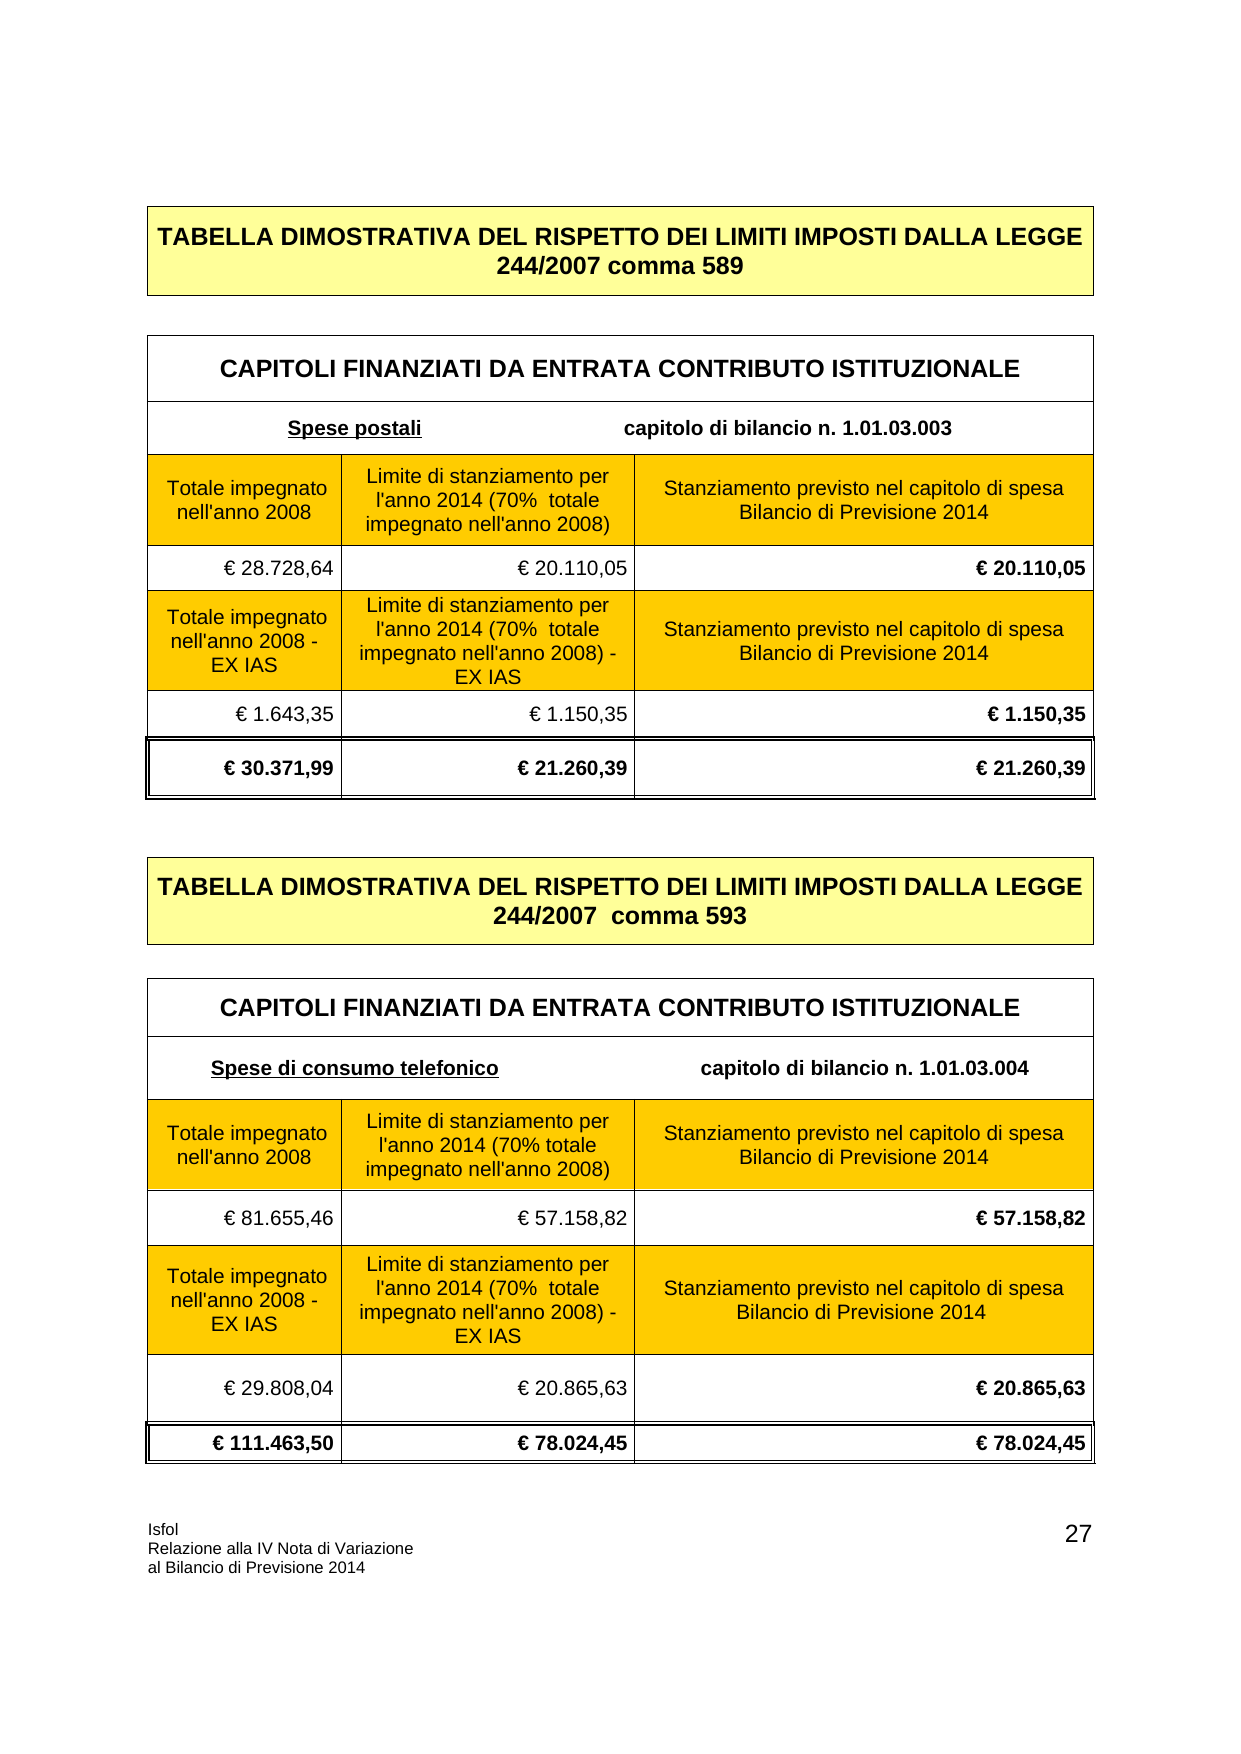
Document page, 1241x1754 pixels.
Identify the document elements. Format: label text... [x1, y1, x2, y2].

table_cell € 29.808,04 [148, 1355, 341, 1421]
table_cell € 30.371,99 [150, 741, 341, 795]
table_cell Totale impegnato nell'anno 2008 - EX IAS [148, 591, 341, 690]
table_cell [635, 296, 1093, 335]
table_cell € 78.024,45 [635, 1426, 1091, 1459]
table_cell [147, 296, 341, 335]
table_cell € 20.865,63 [635, 1355, 1093, 1421]
table_cell Limite di stanziamento per l'anno 2014 (70% totale impegnato nell'anno 2008) - EX IAS [342, 591, 634, 690]
table_cell € 57.158,82 [342, 1191, 634, 1245]
table_cell Stanziamento previsto nel capitolo di spesa Bilancio di Previsione 2014 [635, 1246, 1093, 1354]
table_cell Stanziamento previsto nel capitolo di spesa Bilancio di Previsione 2014 [635, 591, 1093, 690]
table_cell Totale impegnato nell'anno 2008 [148, 1100, 341, 1189]
table_cell [341, 296, 635, 335]
table_cell € 20.110,05 [635, 546, 1093, 590]
table_cell Spese di consumo telefonico capitolo di bilancio n. 1.01.03.004 [148, 1037, 1093, 1099]
table_cell Limite di stanziamento per l'anno 2014 (70% totale impegnato nell'anno 2008) [342, 1100, 634, 1189]
table_cell Stanziamento previsto nel capitolo di spesa Bilancio di Previsione 2014 [635, 1100, 1093, 1189]
table_cell Spese postali capitolo di bilancio n. 1.01.03.003 [148, 402, 1093, 454]
table_cell Limite di stanziamento per l'anno 2014 (70% totale impegnato nell'anno 2008) - EX IAS [342, 1246, 634, 1354]
table_cell € 20.865,63 [342, 1355, 634, 1421]
table_cell € 78.024,45 [342, 1426, 634, 1459]
table_cell € 57.158,82 [635, 1191, 1093, 1245]
table_cell € 111.463,50 [150, 1426, 341, 1459]
table_cell Totale impegnato nell'anno 2008 [148, 455, 341, 545]
table_cell Totale impegnato nell'anno 2008 - EX IAS [148, 1246, 341, 1354]
table_cell € 20.110,05 [342, 546, 634, 590]
table_header TABELLA DIMOSTRATIVA DEL RISPETTO DEI LIMITI IMPOSTI DALLA LEGGE 244/2007 comma 593 [148, 858, 1093, 944]
table_cell CAPITOLI FINANZIATI DA ENTRATA CONTRIBUTO ISTITUZIONALE [148, 336, 1093, 401]
table_cell [147, 945, 341, 978]
table_cell € 21.260,39 [342, 741, 634, 795]
table_cell Stanziamento previsto nel capitolo di spesa Bilancio di Previsione 2014 [635, 455, 1093, 545]
table_cell € 81.655,46 [148, 1191, 341, 1245]
table_cell € 1.643,35 [148, 691, 341, 736]
table_cell [635, 945, 1093, 978]
table_cell € 1.150,35 [342, 691, 634, 736]
table_cell € 28.728,64 [148, 546, 341, 590]
table_cell € 1.150,35 [635, 691, 1093, 736]
table_cell CAPITOLI FINANZIATI DA ENTRATA CONTRIBUTO ISTITUZIONALE [148, 979, 1093, 1036]
table_cell € 21.260,39 [635, 741, 1091, 795]
table_cell Limite di stanziamento per l'anno 2014 (70% totale impegnato nell'anno 2008) [342, 455, 634, 545]
table_cell [341, 945, 635, 978]
table_header TABELLA DIMOSTRATIVA DEL RISPETTO DEI LIMITI IMPOSTI DALLA LEGGE 244/2007 comma 589 [148, 207, 1093, 295]
